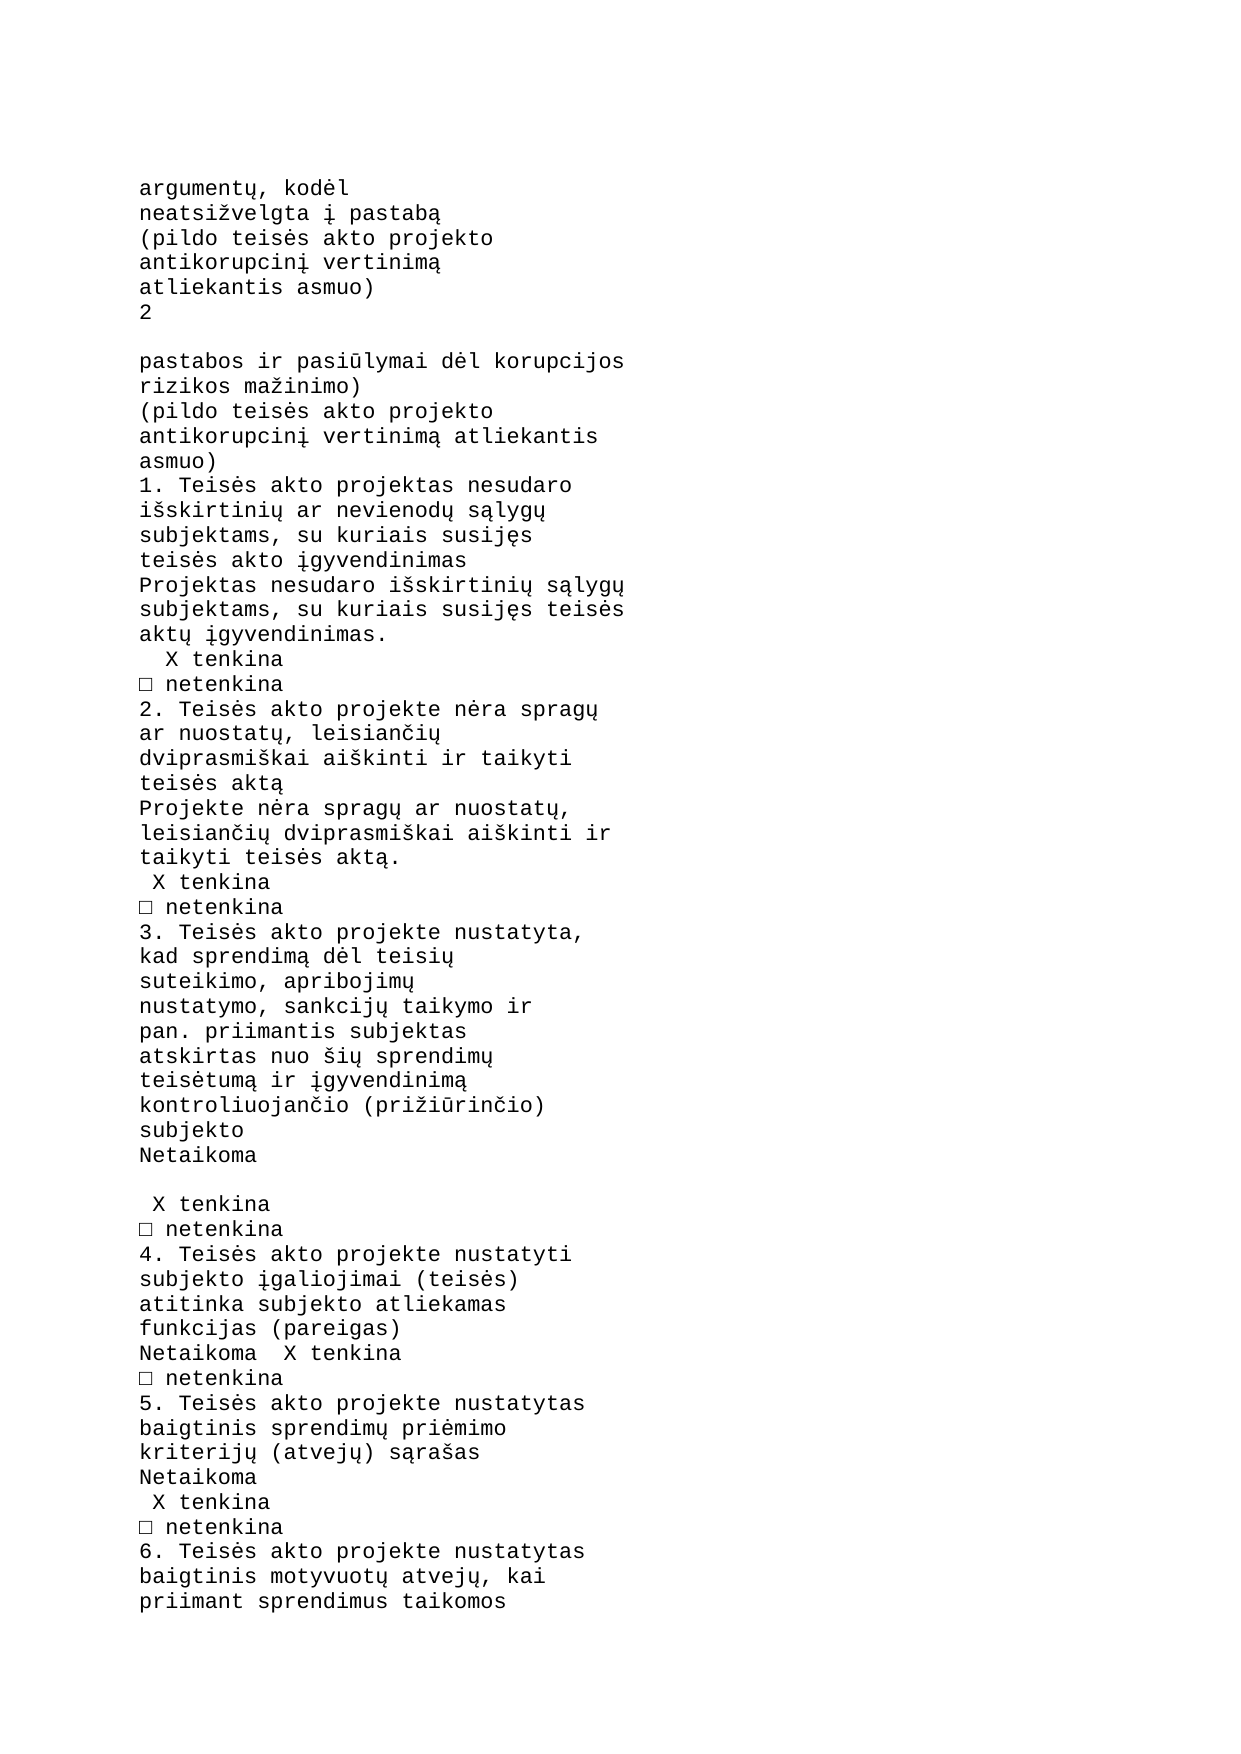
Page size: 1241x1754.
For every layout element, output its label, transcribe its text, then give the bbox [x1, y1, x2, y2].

text Netaikoma [139, 1466, 1101, 1491]
text išskirtinių ar nevienodų sąlygų [139, 499, 1101, 524]
text kontroliuojančio (prižiūrinčio) [139, 1094, 1101, 1119]
text suteikimo, apribojimų [139, 971, 1101, 995]
text X tenkina [139, 871, 1101, 896]
text atskirtas nuo šių sprendimų [139, 1045, 1101, 1070]
text ar nuostatų, leisiančių [139, 723, 1101, 747]
text Projektas nesudaro išskirtinių sąlygų [139, 574, 1101, 599]
text □ netenkina [139, 896, 1101, 921]
text baigtinis sprendimų priėmimo [139, 1417, 1101, 1442]
text pastabos ir pasiūlymai dėl korupcijos [139, 351, 1101, 376]
text 3. Teisės akto projekte nustatyta, [139, 921, 1101, 946]
text subjekto įgaliojimai (teisės) [139, 1268, 1101, 1293]
text asmuo) [139, 450, 1101, 475]
text X tenkina [139, 648, 1101, 673]
text subjektams, su kuriais susijęs [139, 524, 1101, 549]
text funkcijas (pareigas) [139, 1318, 1101, 1342]
text X tenkina [139, 1491, 1101, 1516]
text aktų įgyvendinimas. [139, 623, 1101, 648]
text taikyti teisės aktą. [139, 847, 1101, 871]
text baigtinis motyvuotų atvejų, kai [139, 1566, 1101, 1590]
text teisėtumą ir įgyvendinimą [139, 1070, 1101, 1094]
text □ netenkina [139, 1218, 1101, 1243]
text priimant sprendimus taikomos [139, 1590, 1101, 1615]
text antikorupcinį vertinimą [139, 252, 1101, 276]
text nustatymo, sankcijų taikymo ir [139, 995, 1101, 1020]
text subjektams, su kuriais susijęs teisės [139, 599, 1101, 623]
text Netaikoma X tenkina [139, 1342, 1101, 1367]
text Projekte nėra spragų ar nuostatų, [139, 797, 1101, 822]
text 4. Teisės akto projekte nustatyti [139, 1243, 1101, 1268]
text (pildo teisės akto projekto [139, 227, 1101, 252]
text subjekto [139, 1119, 1101, 1144]
text 5. Teisės akto projekte nustatytas [139, 1392, 1101, 1417]
text teisės aktą [139, 772, 1101, 797]
text Netaikoma [139, 1144, 1101, 1169]
text atliekantis asmuo) [139, 276, 1101, 301]
text 6. Teisės akto projekte nustatytas [139, 1541, 1101, 1566]
text 1. Teisės akto projektas nesudaro [139, 475, 1101, 499]
text rizikos mažinimo) [139, 376, 1101, 400]
text (pildo teisės akto projekto [139, 400, 1101, 425]
text leisiančių dviprasmiškai aiškinti ir [139, 822, 1101, 847]
text teisės akto įgyvendinimas [139, 549, 1101, 574]
text pan. priimantis subjektas [139, 1020, 1101, 1045]
text □ netenkina [139, 1367, 1101, 1392]
text neatsižvelgta į pastabą [139, 202, 1101, 227]
text □ netenkina [139, 673, 1101, 698]
text kriterijų (atvejų) sąrašas [139, 1442, 1101, 1466]
text X tenkina [139, 1194, 1101, 1218]
text atitinka subjekto atliekamas [139, 1293, 1101, 1318]
text antikorupcinį vertinimą atliekantis [139, 425, 1101, 450]
text 2. Teisės akto projekte nėra spragų [139, 698, 1101, 723]
text dviprasmiškai aiškinti ir taikyti [139, 747, 1101, 772]
text □ netenkina [139, 1516, 1101, 1541]
text 2 [139, 301, 1101, 326]
text kad sprendimą dėl teisių [139, 946, 1101, 971]
text argumentų, kodėl [139, 177, 1101, 202]
